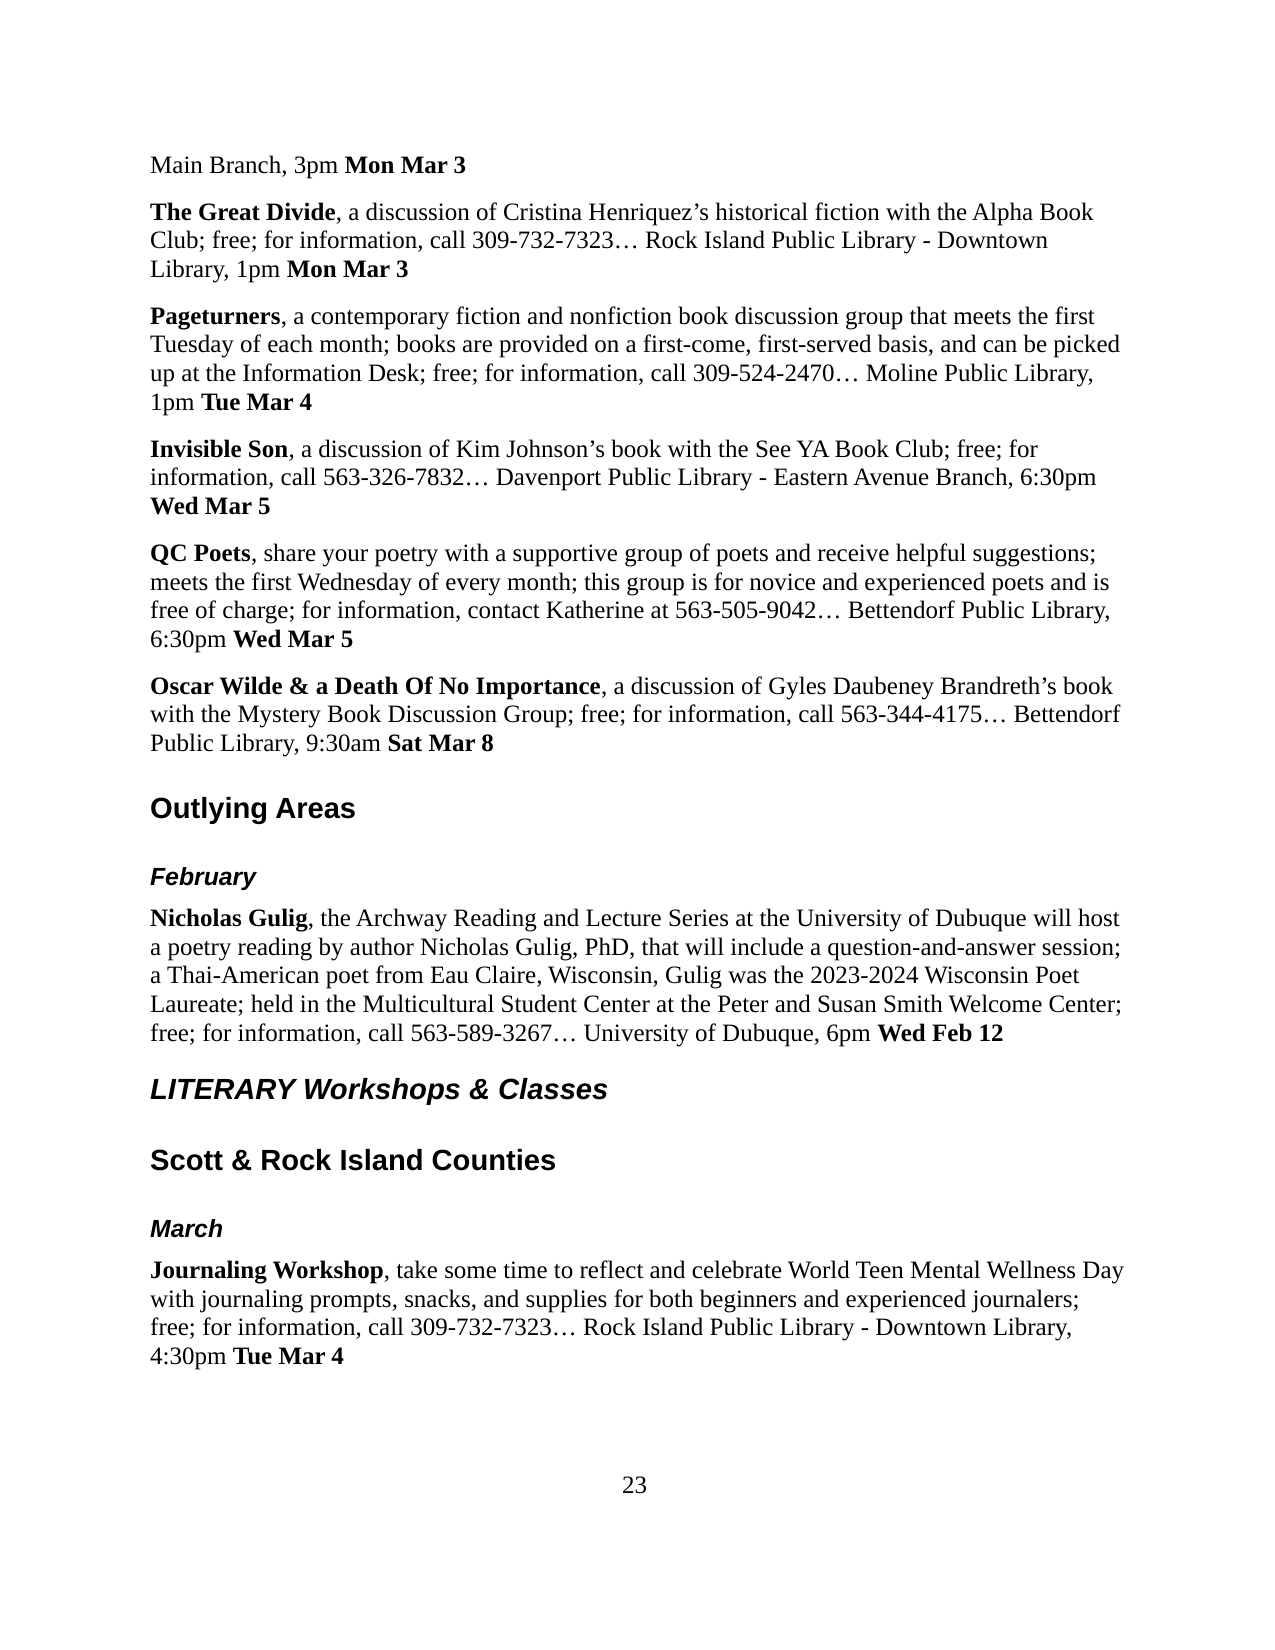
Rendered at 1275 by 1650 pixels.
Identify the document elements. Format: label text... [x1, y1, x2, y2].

subtitle LITERARY Workshops & Classes [150, 1072, 1125, 1105]
subtitle Scott & Rock Island Counties [150, 1143, 1125, 1176]
text Oscar Wilde & a Death Of No Importance, a discussion of Gyles Daubeney Brandreth’s book with the Mystery Book Discussion Group; free; for information, call 563-344-4175… Bettendorf Public Library, 9:30am Sat Mar 8 [150, 671, 1125, 757]
text The Great Divide, a discussion of Cristina Henriquez’s historical fiction with the Alpha Book Club; free; for information, call 309-732-7323… Rock Island Public Library - Downtown Library, 1pm Mon Mar 3 [150, 197, 1125, 283]
text Pageturners, a contemporary fiction and nonfiction book discussion group that meets the first Tuesday of each month; books are provided on a first-come, first-served basis, and can be picked up at the Information Desk; free; for information, call 309-524-2470… Moline Public Library, 1pm Tue Mar 4 [150, 301, 1125, 416]
subtitle Outlying Areas [150, 791, 1125, 824]
text - Main Branch, 3pm Mon Mar 3 [150, 150, 1125, 179]
text Journaling Workshop, take some time to reflect and celebrate World Teen Mental Wellness Day with journaling prompts, snacks, and supplies for both beginners and experienced journalers; free; for information, call 309-732-7323… Rock Island Public Library - Downtown Library, 4:30pm Tue Mar 4 [150, 1255, 1125, 1370]
text Nicholas Gulig, the Archway Reading and Lecture Series at the University of Dubuque will host a poetry reading by author Nicholas Gulig, PhD, that will include a question-and-answer session; a Thai-American poet from Eau Claire, Wisconsin, Gulig was the 2023-2024 Wisconsin Poet Laureate; held in the Multicultural Student Center at the Peter and Susan Smith Welcome Center; free; for information, call 563-589-3267… University of Dubuque, 6pm Wed Feb 12 [150, 903, 1125, 1047]
subtitle February [150, 862, 1125, 891]
text QC Poets, share your poetry with a supportive group of poets and receive helpful suggestions; meets the first Wednesday of every month; this group is for novice and experienced poets and is free of charge; for information, contact Katherine at 563-505-9042… Bettendorf Public Library, 6:30pm Wed Mar 5 [150, 538, 1125, 653]
subtitle March [150, 1214, 1125, 1242]
text Invisible Son, a discussion of Kim Johnson’s book with the See YA Book Club; free; for information, call 563-326-7832… Davenport Public Library - Eastern Avenue Branch, 6:30pm Wed Mar 5 [150, 434, 1125, 520]
